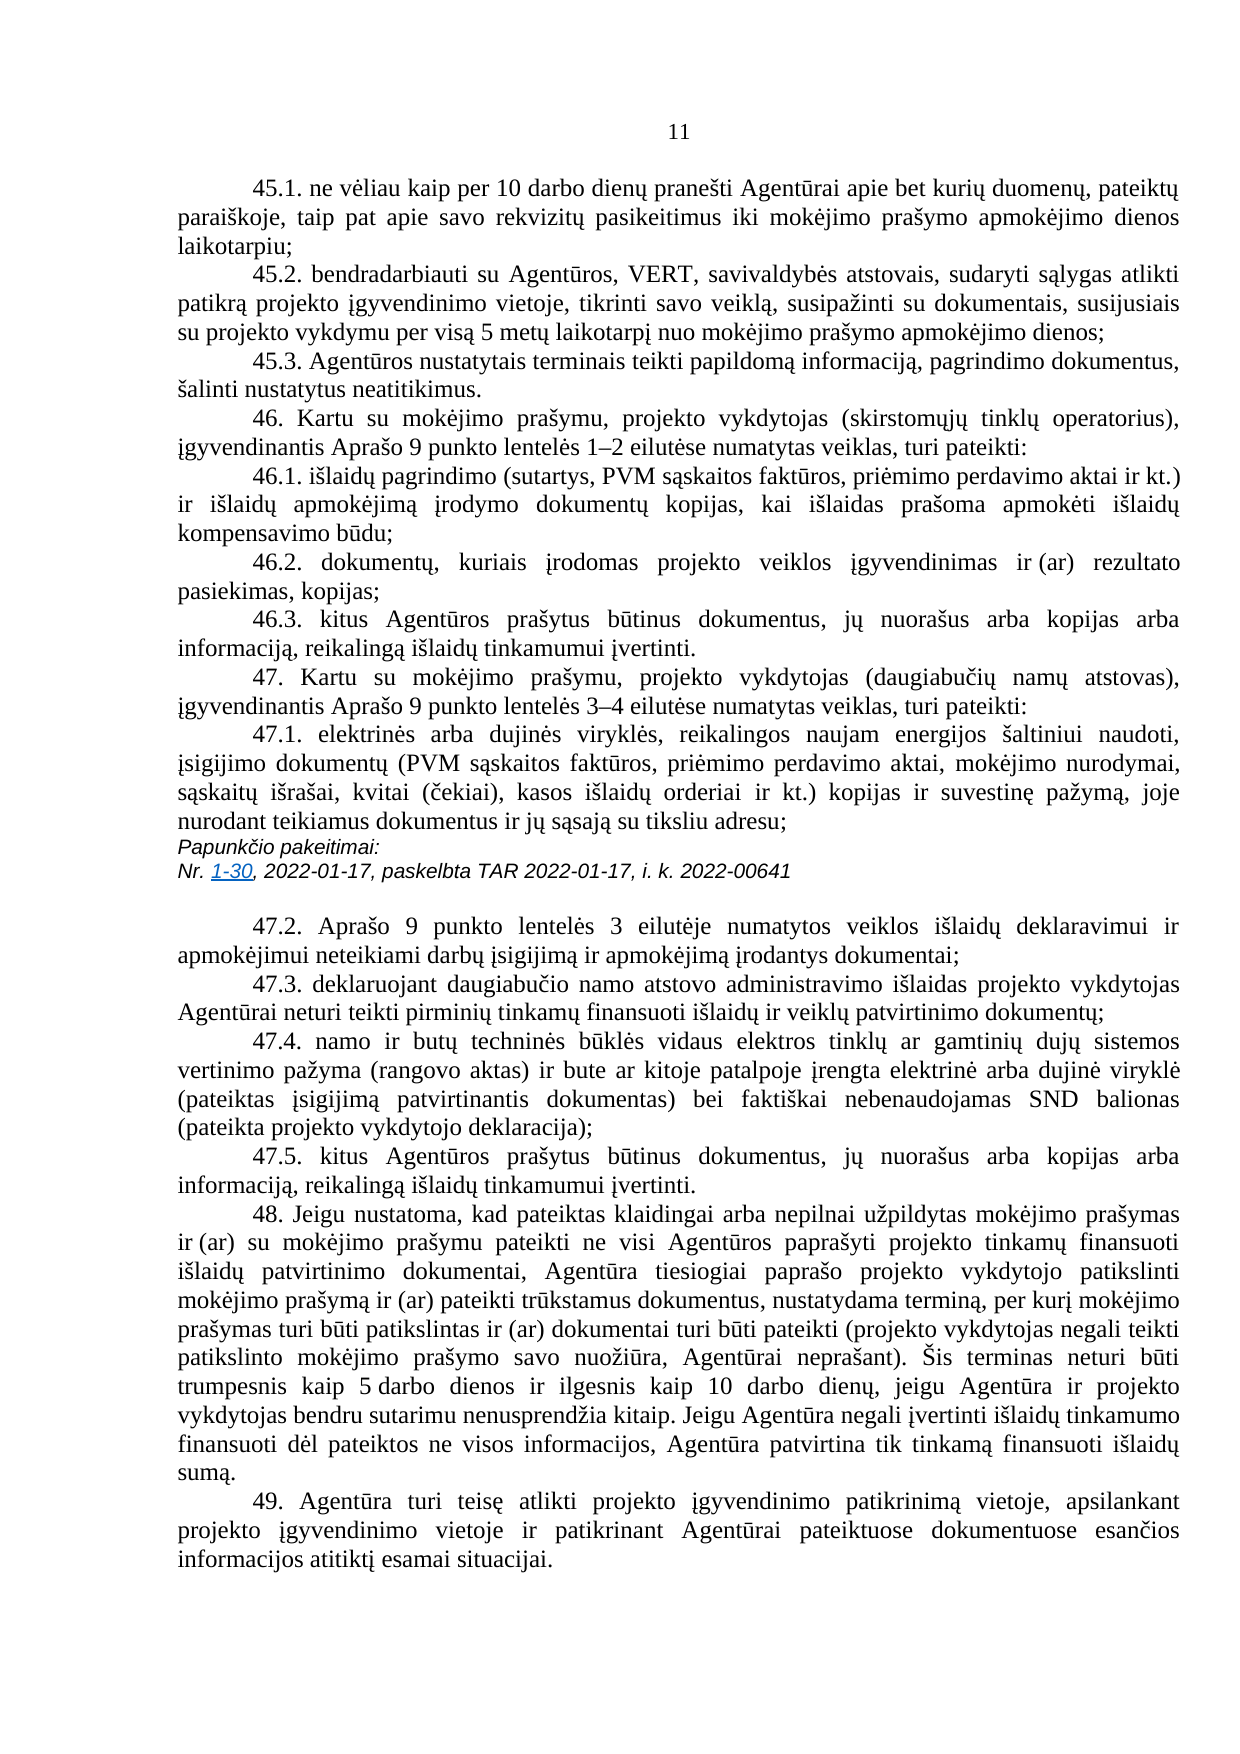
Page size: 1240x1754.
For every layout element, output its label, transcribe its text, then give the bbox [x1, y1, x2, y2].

text 47. Kartu su mokėjimo prašymu, projekto vykdytojas (daugiabučių namų atstovas), įgyvendinantis Aprašo 9 punkto lentelės 3–4 eilutėse numatytas veiklas, turi pateikti: [177, 662, 1181, 719]
text Papunkčio pakeitimai: [177, 834, 1181, 858]
text 47.3. deklaruojant daugiabučio namo atstovo administravimo išlaidas projekto vykdytojas Agentūrai neturi teikti pirminių tinkamų finansuoti išlaidų ir veiklų patvirtinimo dokumentų; [177, 969, 1181, 1026]
text Nr. 1-30, 2022-01-17, paskelbta TAR 2022-01-17, i. k. 2022-00641 [177, 858, 1181, 882]
text 45.1. ne vėliau kaip per 10 darbo dienų pranešti Agentūrai apie bet kurių duomenų, pateiktų paraiškoje, taip pat apie savo rekvizitų pasikeitimus iki mokėjimo prašymo apmokėjimo dienos laikotarpiu; [177, 173, 1181, 259]
text 47.4. namo ir butų techninės būklės vidaus elektros tinklų ar gamtinių dujų sistemos vertinimo pažyma (rangovo aktas) ir bute ar kitoje patalpoje įrengta elektrinė arba dujinė viryklė (pateiktas įsigijimą patvirtinantis dokumentas) bei faktiškai nebenaudojamas SND balionas (pateikta projekto vykdytojo deklaracija); [177, 1026, 1181, 1141]
text 47.2. Aprašo 9 punkto lentelės 3 eilutėje numatytos veiklos išlaidų deklaravimui ir apmokėjimui neteikiami darbų įsigijimą ir apmokėjimą įrodantys dokumentai; [177, 911, 1181, 969]
text 46. Kartu su mokėjimo prašymu, projekto vykdytojas (skirstomųjų tinklų operatorius), įgyvendinantis Aprašo 9 punkto lentelės 1–2 eilutėse numatytas veiklas, turi pateikti: [177, 403, 1181, 461]
text 45.3. Agentūros nustatytais terminais teikti papildomą informaciją, pagrindimo dokumentus, šalinti nustatytus neatitikimus. [177, 346, 1181, 403]
text 47.1. elektrinės arba dujinės viryklės, reikalingos naujam energijos šaltiniui naudoti, įsigijimo dokumentų (PVM sąskaitos faktūros, priėmimo perdavimo aktai, mokėjimo nurodymai, sąskaitų išrašai, kvitai (čekiai), kasos išlaidų orderiai ir kt.) kopijas ir suvestinę pažymą, joje nurodant teikiamus dokumentus ir jų sąsają su tiksliu adresu; [177, 719, 1181, 834]
text 46.2. dokumentų, kuriais įrodomas projekto veiklos įgyvendinimas ir (ar) rezultato pasiekimas, kopijas; [177, 547, 1181, 604]
text 45.2. bendradarbiauti su Agentūros, VERT, savivaldybės atstovais, sudaryti sąlygas atlikti patikrą projekto įgyvendinimo vietoje, tikrinti savo veiklą, susipažinti su dokumentais, susijusiais su projekto vykdymu per visą 5 metų laikotarpį nuo mokėjimo prašymo apmokėjimo dienos; [177, 259, 1181, 346]
text 46.1. išlaidų pagrindimo (sutartys, PVM sąskaitos faktūros, priėmimo perdavimo aktai ir kt.) ir išlaidų apmokėjimą įrodymo dokumentų kopijas, kai išlaidas prašoma apmokėti išlaidų kompensavimo būdu; [177, 461, 1181, 547]
text 48. Jeigu nustatoma, kad pateiktas klaidingai arba nepilnai užpildytas mokėjimo prašymas ir (ar) su mokėjimo prašymu pateikti ne visi Agentūros paprašyti projekto tinkamų finansuoti išlaidų patvirtinimo dokumentai, Agentūra tiesiogiai paprašo projekto vykdytojo patikslinti mokėjimo prašymą ir (ar) pateikti trūkstamus dokumentus, nustatydama terminą, per kurį mokėjimo prašymas turi būti patikslintas ir (ar) dokumentai turi būti pateikti (projekto vykdytojas negali teikti patikslinto mokėjimo prašymo savo nuožiūra, Agentūrai neprašant). Šis terminas neturi būti trumpesnis kaip 5 darbo dienos ir ilgesnis kaip 10 darbo dienų, jeigu Agentūra ir projekto vykdytojas bendru sutarimu nenusprendžia kitaip. Jeigu Agentūra negali įvertinti išlaidų tinkamumo finansuoti dėl pateiktos ne visos informacijos, Agentūra patvirtina tik tinkamą finansuoti išlaidų sumą. [177, 1199, 1181, 1486]
text 49. Agentūra turi teisę atlikti projekto įgyvendinimo patikrinimą vietoje, apsilankant projekto įgyvendinimo vietoje ir patikrinant Agentūrai pateiktuose dokumentuose esančios informacijos atitiktį esamai situacijai. [177, 1486, 1181, 1572]
text 46.3. kitus Agentūros prašytus būtinus dokumentus, jų nuorašus arba kopijas arba informaciją, reikalingą išlaidų tinkamumui įvertinti. [177, 604, 1181, 662]
text 47.5. kitus Agentūros prašytus būtinus dokumentus, jų nuorašus arba kopijas arba informaciją, reikalingą išlaidų tinkamumui įvertinti. [177, 1141, 1181, 1199]
